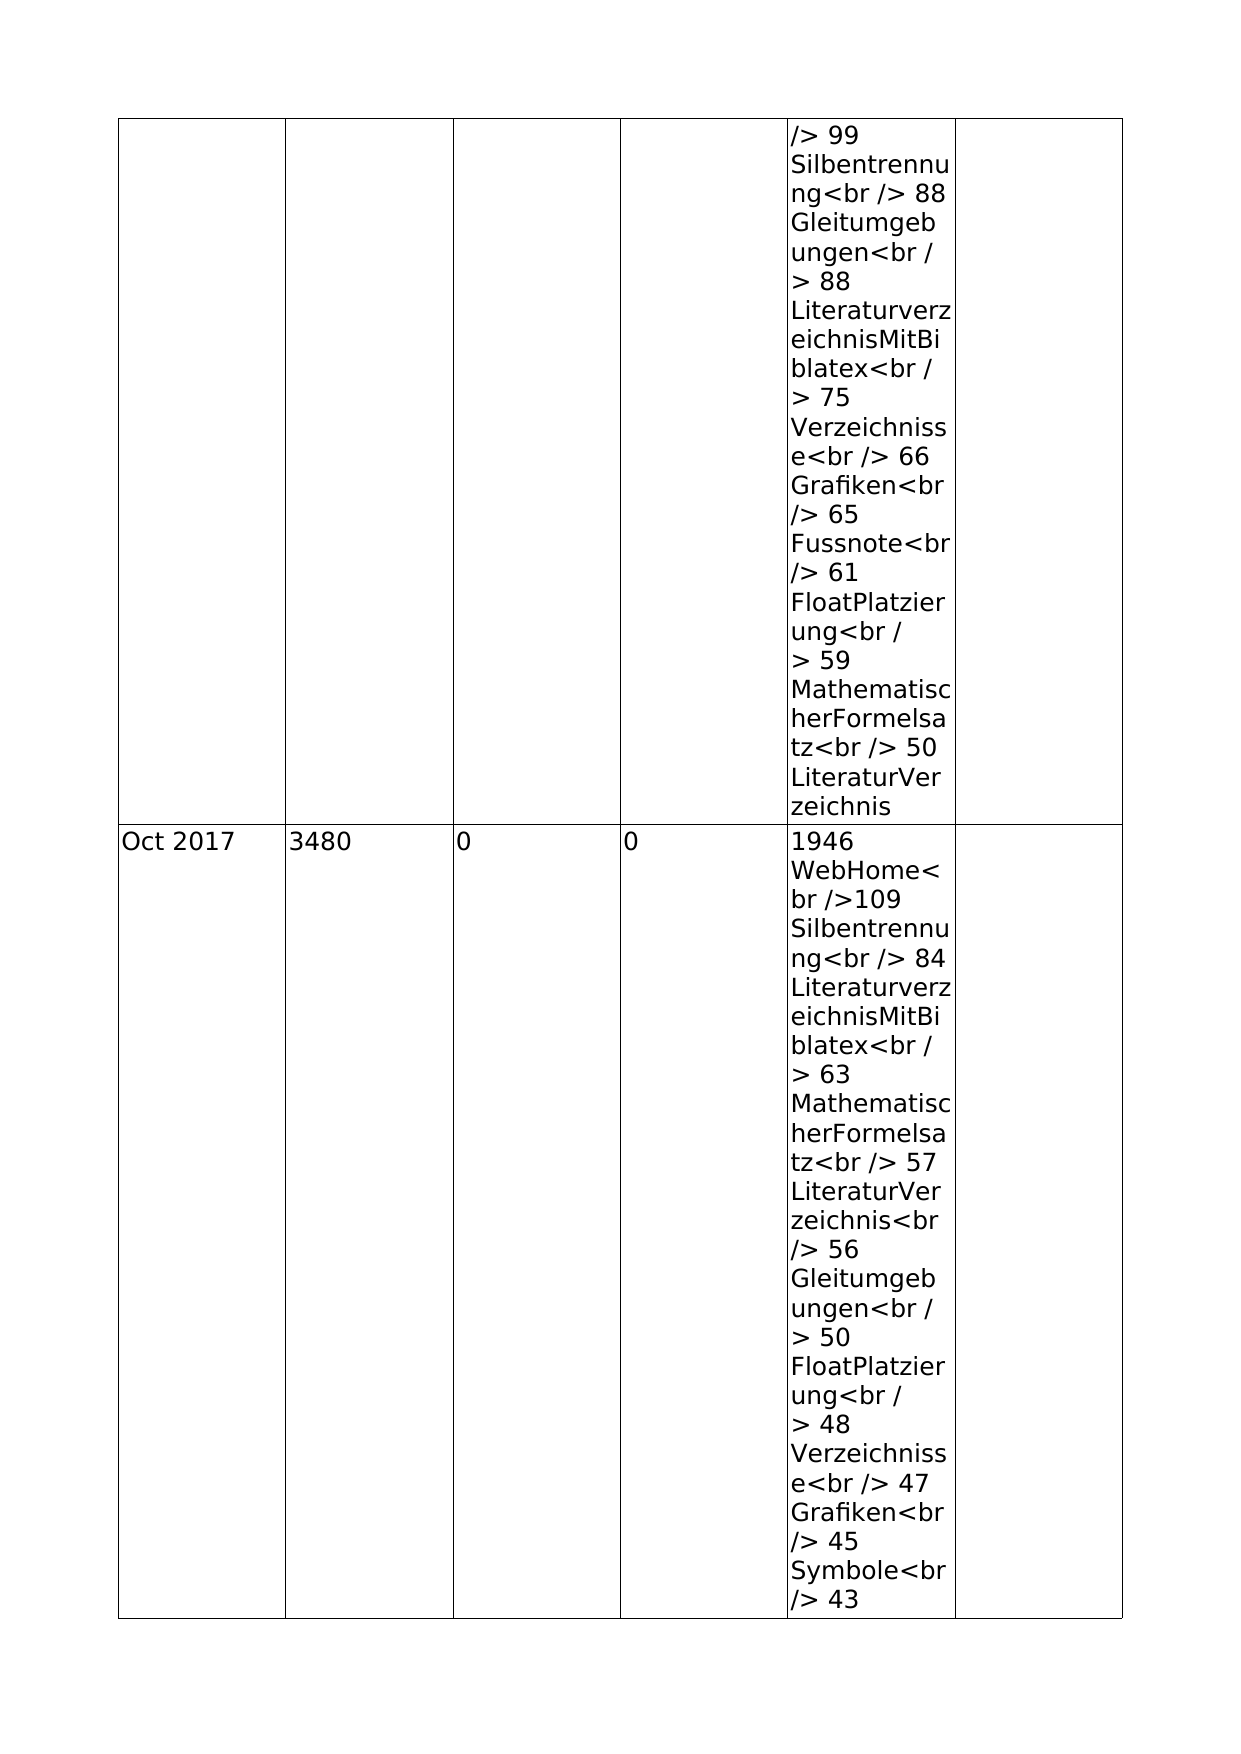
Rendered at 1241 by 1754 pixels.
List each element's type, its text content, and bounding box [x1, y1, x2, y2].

table_cell /> 99 Silbentrennung<br /> 88 Gleitumgebungen<br /> 88 LiteraturverzeichnisMitBiblatex<br /> 75 Verzeichnisse<br /> 66 Grafiken<br /> 65 Fussnote<br /> 61 FloatPlatzierung<br /> 59 MathematischerFormelsatz<br /> 50 LiteraturVerzeichnis [788, 119, 955, 824]
table_cell [621, 119, 787, 824]
table_cell Oct 2017 [119, 825, 285, 1617]
table_cell [956, 825, 1122, 1617]
table_cell 0 [621, 825, 787, 1617]
table_cell 3480 [286, 825, 453, 1617]
table_cell [286, 119, 453, 824]
table_cell [119, 119, 285, 824]
table_cell 1946 WebHome<br />109 Silbentrennung<br /> 84 LiteraturverzeichnisMitBiblatex<br /> 63 MathematischerFormelsatz<br /> 57 LiteraturVerzeichnis<br /> 56 Gleitumgebungen<br /> 50 FloatPlatzierung<br /> 48 Verzeichnisse<br /> 47 Grafiken<br /> 45 Symbole<br /> 43 [788, 825, 955, 1617]
table_cell [956, 119, 1122, 824]
table_cell [454, 119, 620, 824]
table_cell 0 [454, 825, 620, 1617]
